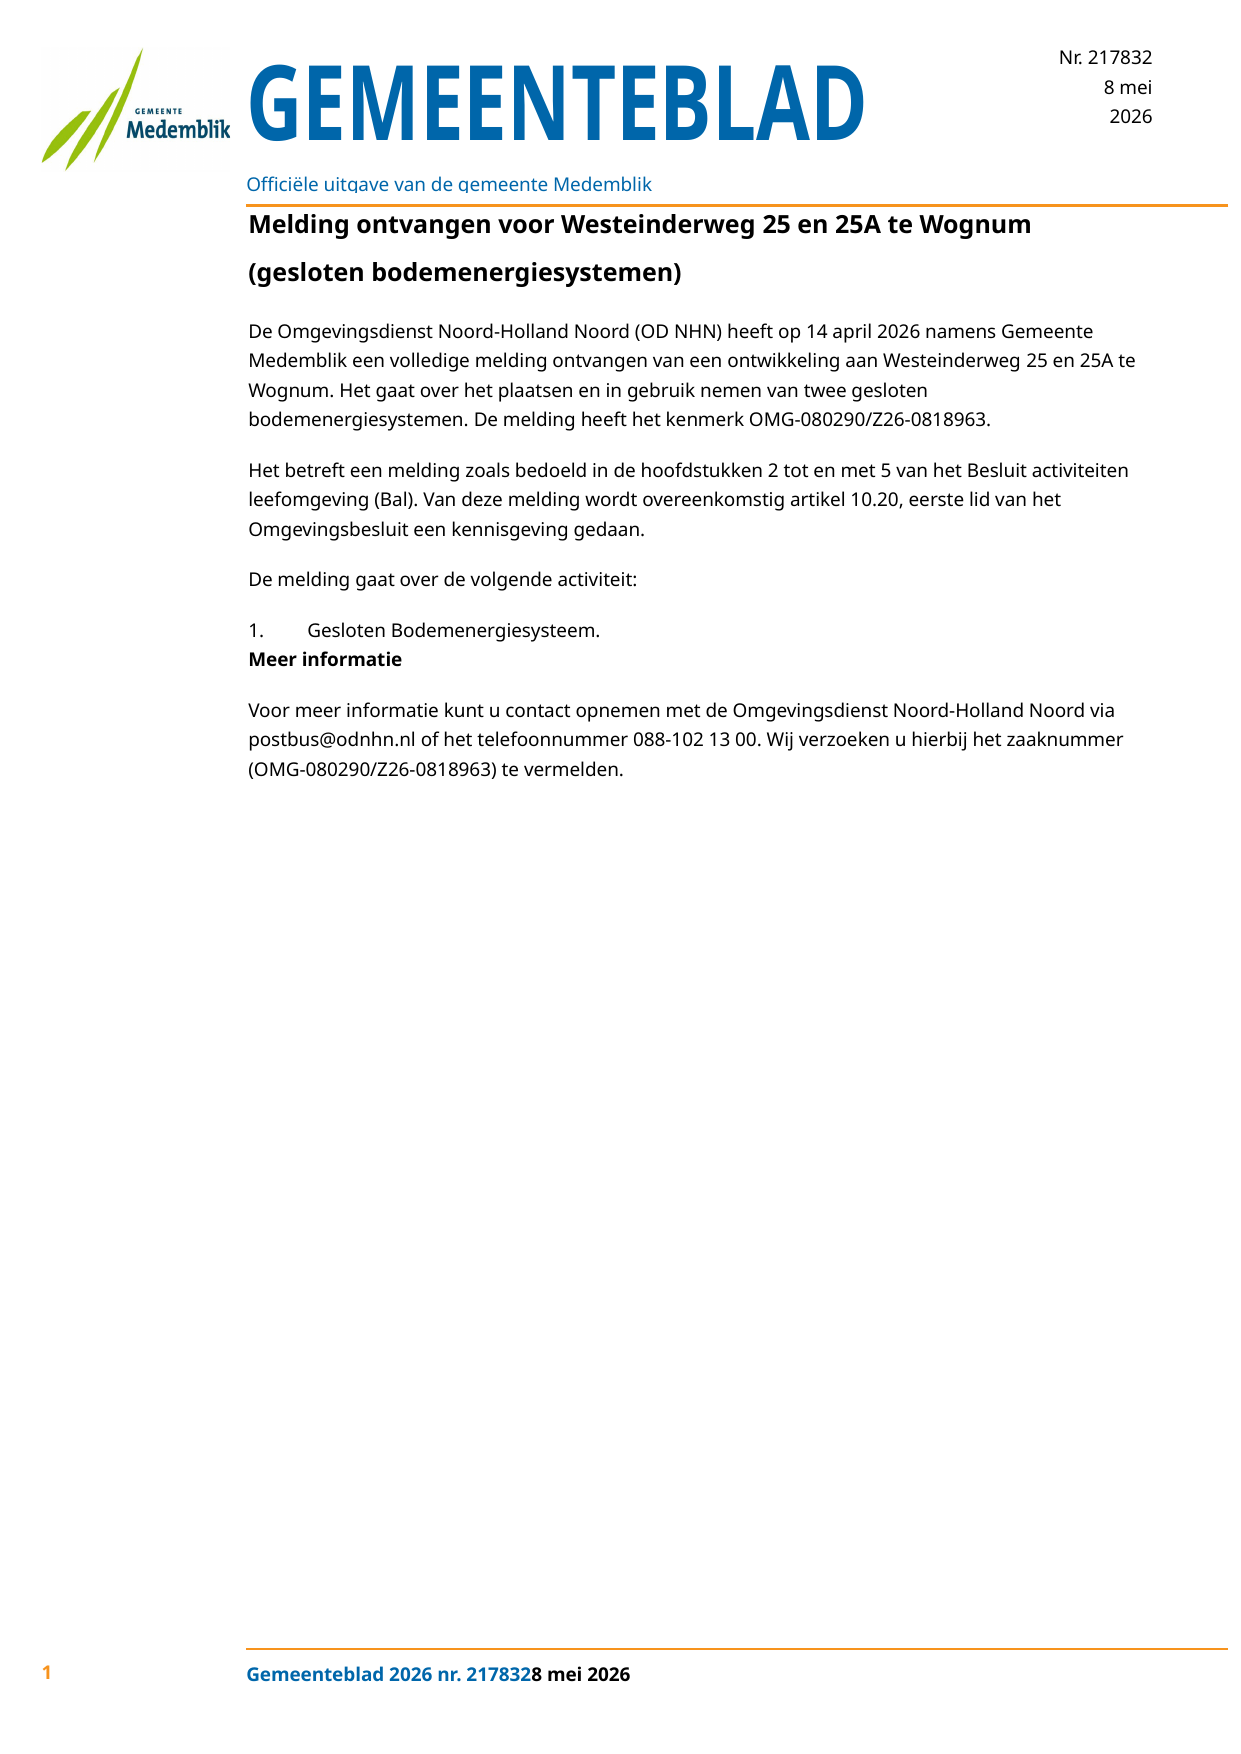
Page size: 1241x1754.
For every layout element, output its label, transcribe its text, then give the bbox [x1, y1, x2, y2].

text De melding gaat over de volgende activiteit: [248, 567, 1152, 592]
text Meer informatie [248, 647, 1152, 672]
text De Omgevingsdienst Noord-Holland Noord (OD NHN) heeft op 14 april 2026 namens Gemeente Medemblik een volledige melding ontvangen van een ontwikkeling aan Westeinderweg 25 en 25A te Wognum. Het gaat over het plaatsen en in gebruik nemen van twee gesloten bodemenergiesystemen. De melding heeft het kenmerk OMG-080290/Z26-0818963. [248, 318, 1152, 432]
picture [41, 47, 231, 172]
list Gesloten Bodemenergiesysteem. [248, 617, 1152, 643]
text Het betreft een melding zoals bedoeld in de hoofdstukken 2 tot en met 5 van het Besluit activiteiten leefomgeving (Bal). Van deze melding wordt overeenkomstig artikel 10.20, eerste lid van het Omgevingsbesluit een kennisgeving gedaan. [248, 457, 1152, 542]
text Voor meer informatie kunt u contact opnemen met de Omgevingsdienst Noord-Holland Noord via postbus@odnhn.nl of het telefoonnummer 088-102 13 00. Wij verzoeken u hierbij het zaaknummer (OMG-080290/Z26-0818963) te vermelden. [248, 697, 1152, 782]
text Melding ontvangen voor Westeinderweg 25 en 25A te Wognum (gesloten bodemenergiesystemen) [248, 207, 1152, 288]
